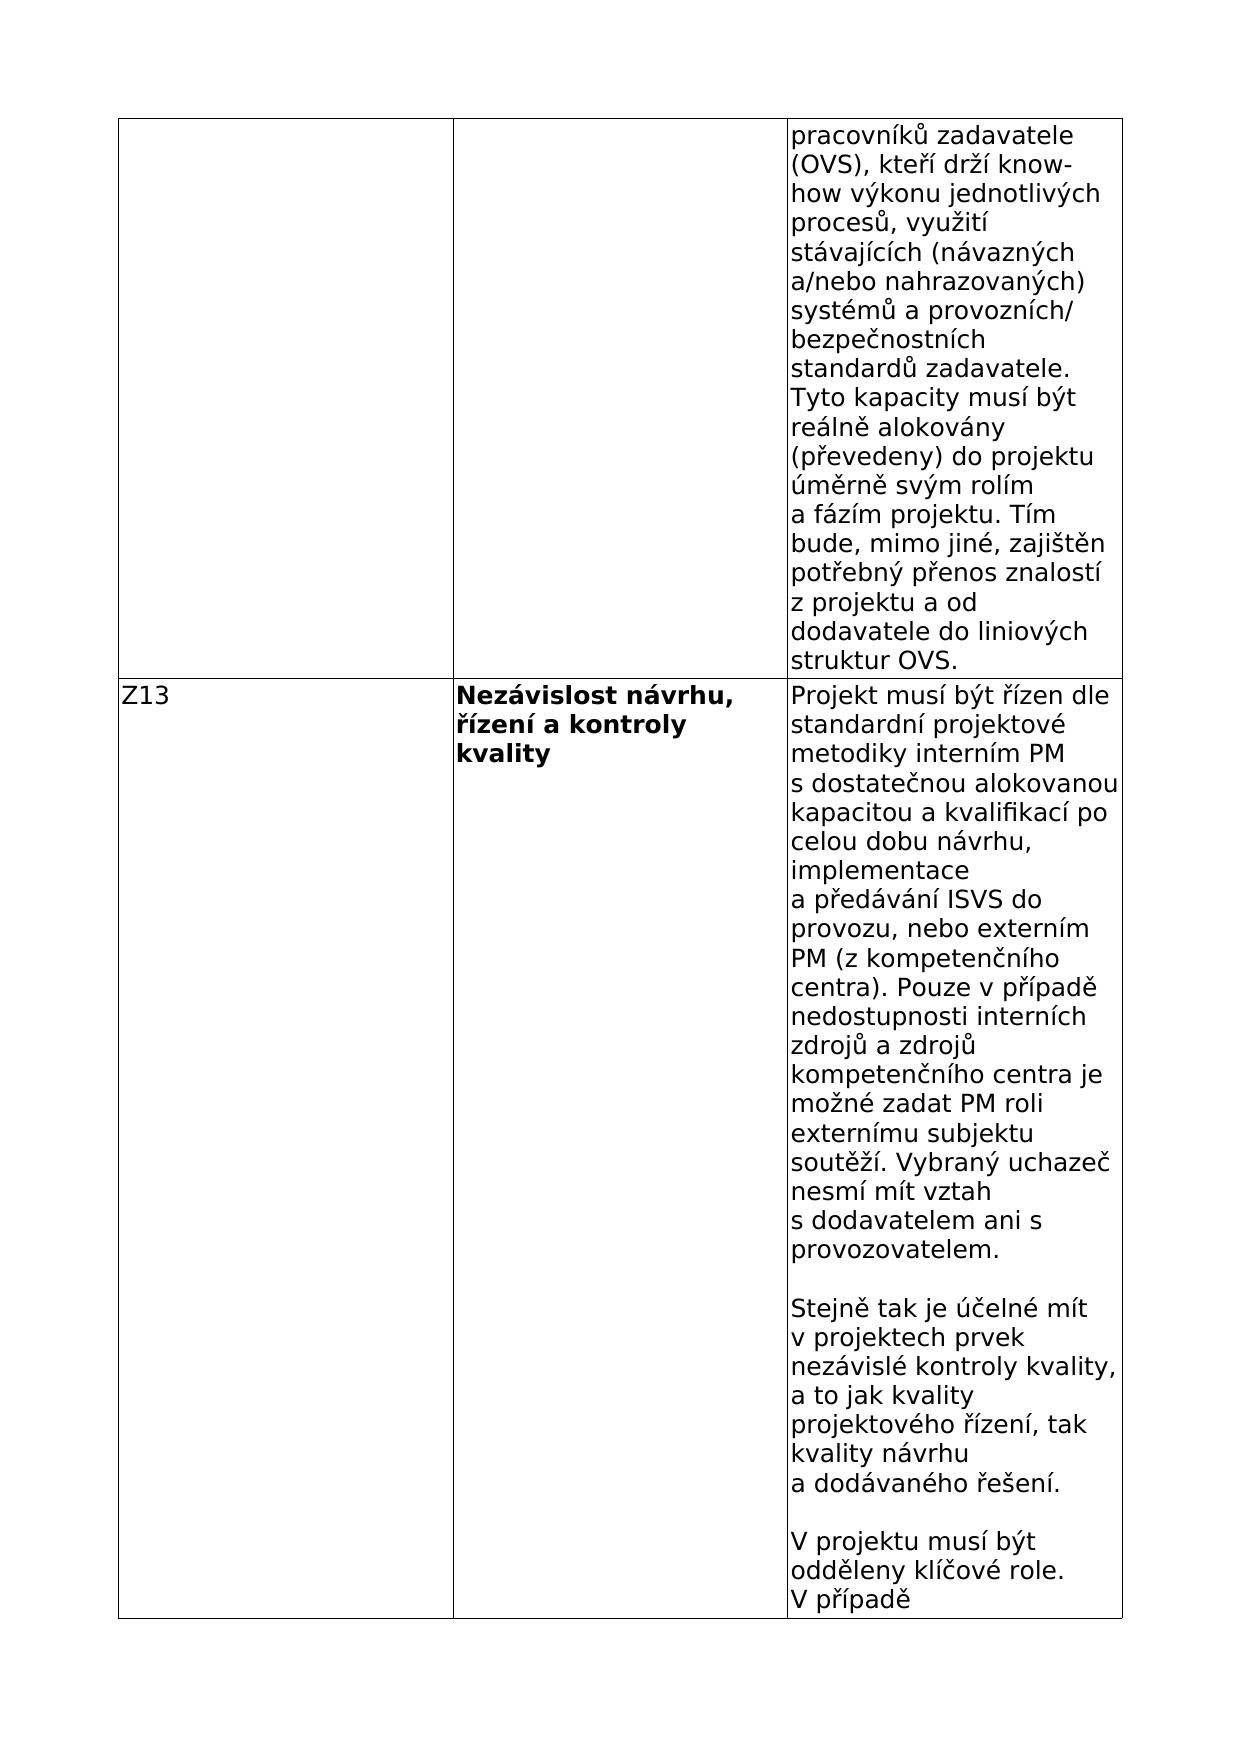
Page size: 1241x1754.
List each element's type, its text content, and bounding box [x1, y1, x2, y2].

table_cell Nezávislost návrhu, řízení a kontroly kvality [454, 679, 787, 1617]
table_cell Projekt musí být řízen dle standardní projektové metodiky interním PM s dostatečnou alokovanou kapacitou a kvalifikací po celou dobu návrhu, implementace a předávání ISVS do provozu, nebo externím PM (z kompetenčního centra). Pouze v případě nedostupnosti interních zdrojů a zdrojů kompetenčního centra je možné zadat PM roli externímu subjektu soutěží. Vybraný uchazeč nesmí mít vztah s dodavatelem ani s provozovatelem. Stejně tak je účelné mít v projektech prvek nezávislé kontroly kvality, a to jak kvality projektového řízení, tak kvality návrhu a dodávaného řešení. V projektu musí být odděleny klíčové role. V případě [788, 679, 1122, 1617]
table_cell [119, 119, 453, 678]
table_cell Z13 [119, 679, 453, 1617]
table_cell [454, 119, 787, 678]
table_cell pracovníků zadavatele (OVS), kteří drží know-how výkonu jednotlivých procesů, využití stávajících (návazných a/nebo nahrazovaných) systémů a provozních/ bezpečnostních standardů zadavatele. Tyto kapacity musí být reálně alokovány (převedeny) do projektu úměrně svým rolím a fázím projektu. Tím bude, mimo jiné, zajištěn potřebný přenos znalostí z projektu a od dodavatele do liniových struktur OVS. [788, 119, 1122, 678]
